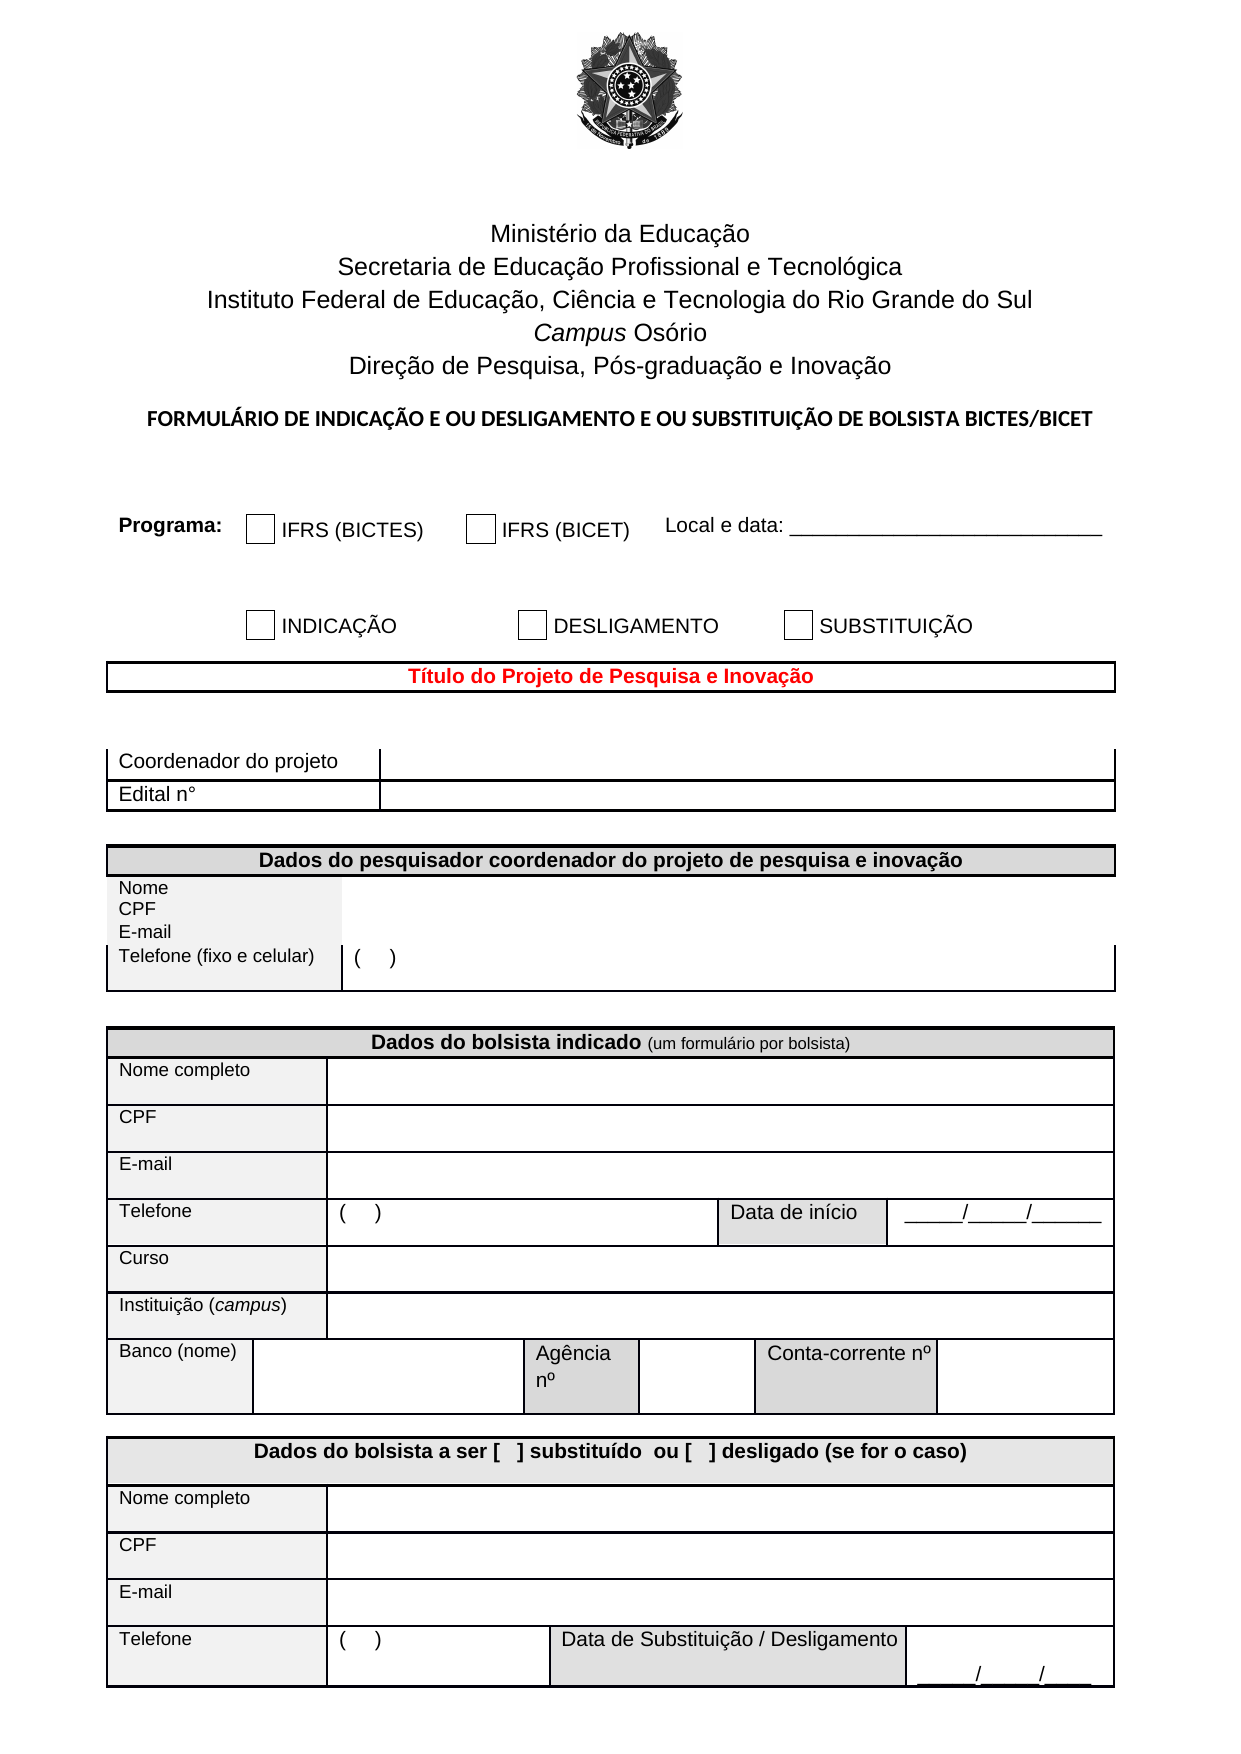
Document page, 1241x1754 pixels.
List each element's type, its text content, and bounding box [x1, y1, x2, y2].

table_header Local e data: ___________________________ [654, 513, 1122, 564]
table_header Programa: [107, 513, 234, 564]
table_cell [1116, 779, 1122, 808]
table_cell INDICAÇÃO [234, 609, 506, 661]
table_cell Nome completo [108, 1487, 326, 1531]
table_cell [1115, 690, 1122, 749]
table_cell [107, 565, 234, 609]
table_cell [107, 693, 1115, 749]
table_cell [938, 1340, 1113, 1413]
table_cell _____/_____/______ [888, 1200, 1113, 1244]
table_cell [1116, 844, 1122, 874]
picture [576, 32, 683, 149]
table_cell [1116, 661, 1122, 690]
table_cell Telefone [108, 1627, 326, 1685]
table_cell SUBSTITUIÇÃO [772, 609, 1122, 661]
table_cell [234, 565, 454, 609]
table_cell Conta-corrente nº [756, 1340, 936, 1413]
table_cell [107, 1415, 1113, 1436]
table_cell [1115, 898, 1122, 921]
table_cell [328, 1153, 1113, 1198]
table_cell [640, 1340, 754, 1413]
table_cell DESLIGAMENTO [506, 609, 772, 661]
table_cell Dados do pesquisador coordenador do projeto de pesquisa e inovação [108, 848, 1114, 874]
table_cell Edital n° [108, 782, 379, 808]
table_cell Título do Projeto de Pesquisa e Inovação [108, 664, 1114, 690]
table_cell [107, 812, 1115, 844]
table_cell [1116, 945, 1122, 990]
table_cell ( ) [328, 1627, 549, 1685]
table_cell [328, 1247, 1113, 1291]
table_cell [381, 749, 1114, 779]
text FORMULÁRIO DE INDICAÇÃO E OU DESLIGAMENTO E OU SUBSTITUIÇÃO DE BOLSISTA BICTES/BICET [118, 404, 1122, 432]
table_header IFRS (BICET) [454, 513, 653, 564]
table_cell [254, 1340, 523, 1413]
table_cell [328, 1580, 1113, 1625]
table_cell [381, 782, 1114, 808]
table_cell [328, 1487, 1113, 1531]
table_cell E-mail [107, 921, 342, 945]
table_cell ( ) [328, 1200, 717, 1244]
table_cell Coordenador do projeto [108, 749, 379, 779]
table_cell Data de início [719, 1200, 886, 1244]
table_cell _____/_____/____ [907, 1627, 1113, 1685]
table_cell Nome completo [108, 1059, 326, 1104]
table_cell Telefone (fixo e celular) [108, 945, 341, 990]
table_cell ( ) [343, 945, 1114, 990]
table_cell [342, 921, 1115, 945]
table_cell Dados do bolsista a ser [ ] substituído ou [ ] desligado (se for o caso) [108, 1439, 1113, 1483]
table_header IFRS (BICTES) [234, 513, 454, 564]
table_cell [107, 609, 234, 661]
table_cell [1115, 874, 1122, 898]
table_cell Curso [108, 1247, 326, 1291]
table_cell [1115, 921, 1122, 945]
table_cell CPF [107, 898, 342, 921]
table_cell Telefone [108, 1200, 326, 1244]
table_cell [454, 565, 653, 609]
table_cell [342, 877, 1115, 898]
table_cell [328, 1294, 1113, 1338]
table_cell [1115, 809, 1122, 844]
table_cell Agência nº [525, 1340, 638, 1413]
table_cell CPF [108, 1106, 326, 1151]
table_cell [342, 898, 1115, 921]
table_cell [328, 1059, 1113, 1104]
table_cell Nome [107, 877, 342, 898]
table_cell Banco (nome) [108, 1340, 252, 1413]
table_cell E-mail [108, 1580, 326, 1625]
table_cell [654, 565, 1122, 609]
table_cell Data de Substituição / Desligamento [551, 1627, 905, 1685]
table_cell Instituição (campus) [108, 1294, 326, 1338]
table_header Dados do bolsista indicado (um formulário por bolsista) [108, 1030, 1113, 1056]
table_cell CPF [108, 1534, 326, 1578]
table_cell [328, 1534, 1113, 1578]
table_cell [328, 1106, 1113, 1151]
table_cell [1116, 749, 1122, 779]
table_cell E-mail [108, 1153, 326, 1198]
